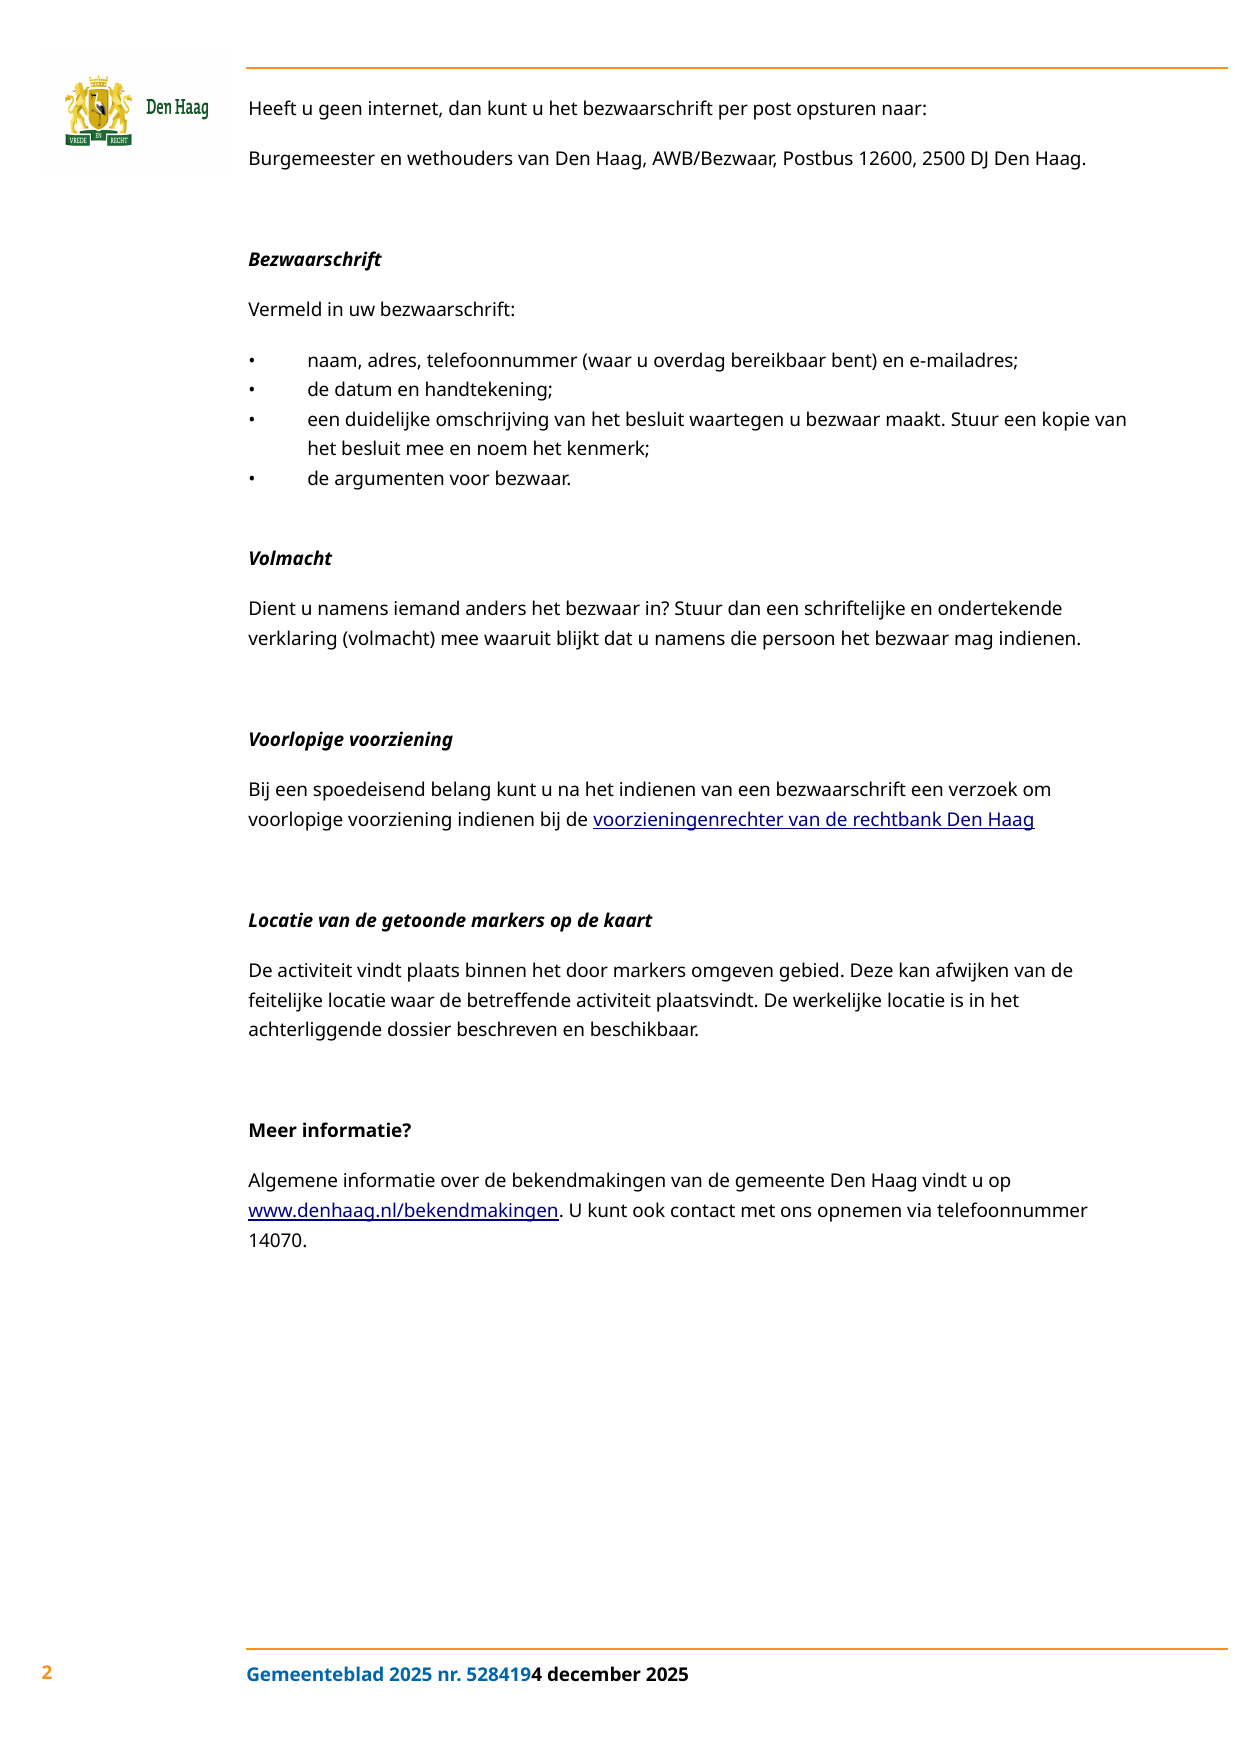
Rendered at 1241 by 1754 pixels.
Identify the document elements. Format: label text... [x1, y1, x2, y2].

text Bij een spoedeisend belang kunt u na het indienen van een bezwaarschrift een verzoek om voorlopige voorziening indienen bij de voorzieningenrechter van de rechtbank Den Haag [248, 776, 1152, 832]
text Bezwaarschrift [248, 246, 1152, 272]
text Meer informatie? [248, 1117, 1152, 1143]
text Locatie van de getoonde markers op de kaart [248, 907, 1152, 933]
picture [41, 47, 231, 172]
list de datum en handtekening; [248, 376, 1152, 402]
text Volmacht [248, 545, 1152, 571]
text Vermeld in uw bezwaarschrift: [248, 296, 1152, 322]
text De activiteit vindt plaats binnen het door markers omgeven gebied. Deze kan afwijken van de feitelijke locatie waar de betreffende activiteit plaatsvindt. De werkelijke locatie is in het achterliggende dossier beschreven en beschikbaar. [248, 957, 1152, 1042]
list de argumenten voor bezwaar. [248, 465, 1152, 491]
list naam, adres, telefoonnummer (waar u overdag bereikbaar bent) en e-mailadres; [248, 347, 1152, 373]
text Dient u namens iemand anders het bezwaar in? Stuur dan een schriftelijke en ondertekende verklaring (volmacht) mee waaruit blijkt dat u namens die persoon het bezwaar mag indienen. [248, 596, 1152, 651]
text Algemene informatie over de bekendmakingen van de gemeente Den Haag vindt u op www.denhaag.nl/bekendmakingen. U kunt ook contact met ons opnemen via telefoonnummer 14070. [248, 1168, 1152, 1253]
text Voorlopige voorziening [248, 726, 1152, 752]
text Heeft u geen internet, dan kunt u het bezwaarschrift per post opsturen naar: [248, 95, 1152, 121]
text Burgemeester en wethouders van Den Haag, AWB/Bezwaar, Postbus 12600, 2500 DJ Den Haag. [248, 145, 1152, 171]
list een duidelijke omschrijving van het besluit waartegen u bezwaar maakt. Stuur een kopie van het besluit mee en noem het kenmerk; [248, 406, 1152, 461]
